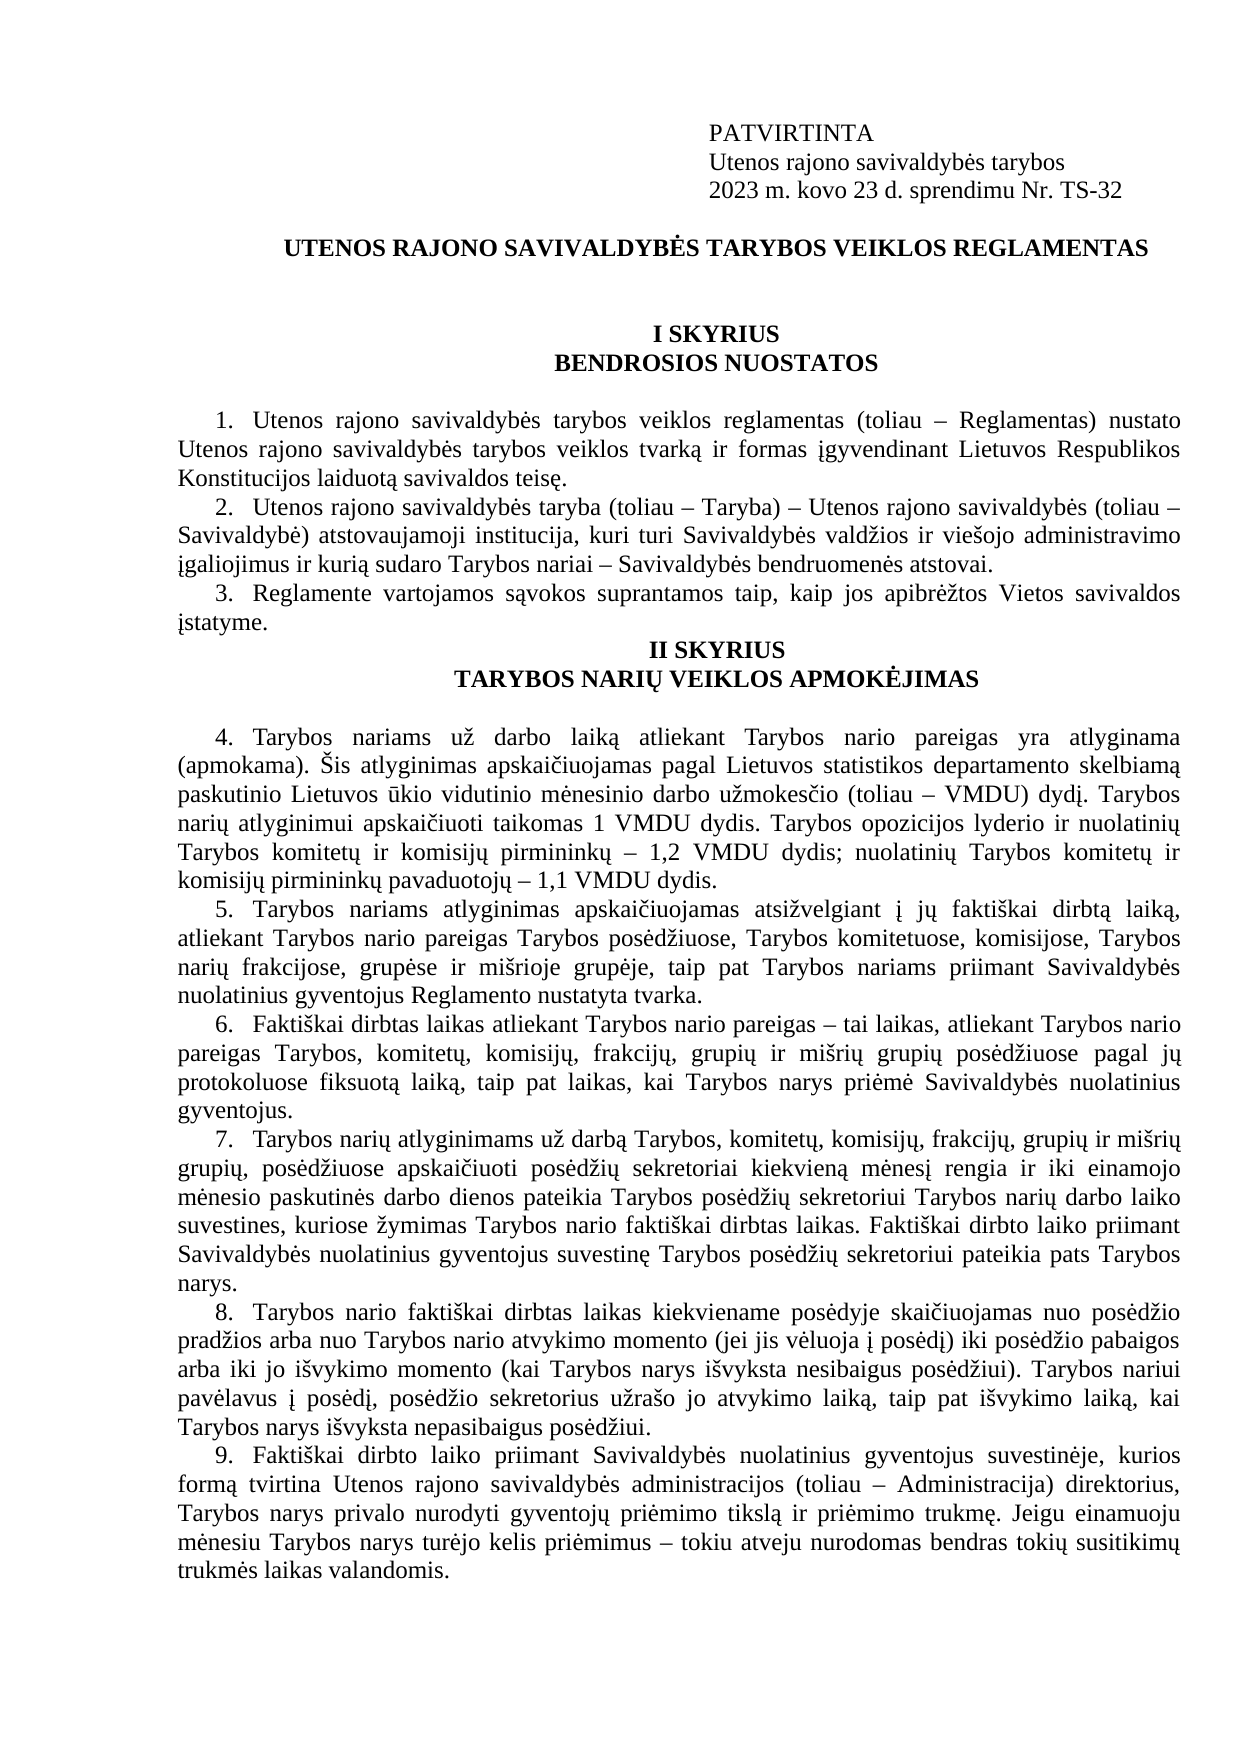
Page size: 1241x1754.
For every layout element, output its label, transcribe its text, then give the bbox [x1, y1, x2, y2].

text 8. Tarybos nario faktiškai dirbtas laikas kiekviename posėdyje skaičiuojamas nuo posėdžio pradžios arba nuo Tarybos nario atvykimo momento (jei jis vėluoja į posėdį) iki posėdžio pabaigos arba iki jo išvykimo momento (kai Tarybos narys išvyksta nesibaigus posėdžiui). Tarybos nariui pavėlavus į posėdį, posėdžio sekretorius užrašo jo atvykimo laiką, taip pat išvykimo laiką, kai Tarybos narys išvyksta nepasibaigus posėdžiui. [177, 1297, 1181, 1441]
text 9. Faktiškai dirbto laiko priimant Savivaldybės nuolatinius gyventojus suvestinėje, kurios formą tvirtina Utenos rajono savivaldybės administracijos (toliau – Administracija) direktorius, Tarybos narys privalo nurodyti gyventojų priėmimo tikslą ir priėmimo trukmę. Jeigu einamuoju mėnesiu Tarybos narys turėjo kelis priėmimus – tokiu atveju nurodomas bendras tokių susitikimų trukmės laikas valandomis. [177, 1441, 1181, 1584]
text 1. Utenos rajono savivaldybės tarybos veiklos reglamentas (toliau – Reglamentas) nustato Utenos rajono savivaldybės tarybos veiklos tvarką ir formas įgyvendinant Lietuvos Respublikos Konstitucijos laiduotą savivaldos teisę. [177, 406, 1181, 492]
text 2. Utenos rajono savivaldybės taryba (toliau – Taryba) – Utenos rajono savivaldybės (toliau – Savivaldybė) atstovaujamoji institucija, kuri turi Savivaldybės valdžios ir viešojo administravimo įgaliojimus ir kurią sudaro Tarybos nariai – Savivaldybės bendruomenės atstovai. [177, 492, 1181, 578]
text 3. Reglamente vartojamos sąvokos suprantamos taip, kaip jos apibrėžtos Vietos savivaldos įstatyme. [177, 578, 1181, 636]
text BENDROSIOS NUOSTATOS [177, 348, 1181, 377]
text I SKYRIUS [177, 319, 1181, 348]
text TARYBOS NARIŲ VEIKLOS APMOKĖJIMAS [252, 664, 1181, 693]
text 2023 m. kovo 23 d. sprendimu Nr. TS-32 [177, 176, 1181, 204]
text 5. Tarybos nariams atlyginimas apskaičiuojamas atsižvelgiant į jų faktiškai dirbtą laiką, atliekant Tarybos nario pareigas Tarybos posėdžiuose, Tarybos komitetuose, komisijose, Tarybos narių frakcijose, grupėse ir mišrioje grupėje, taip pat Tarybos nariams priimant Savivaldybės nuolatinius gyventojus Reglamento nustatyta tvarka. [177, 894, 1181, 1009]
text 4. Tarybos nariams už darbo laiką atliekant Tarybos nario pareigas yra atlyginama (apmokama). Šis atlyginimas apskaičiuojamas pagal Lietuvos statistikos departamento skelbiamą paskutinio Lietuvos ūkio vidutinio mėnesinio darbo užmokesčio (toliau – VMDU) dydį. Tarybos narių atlyginimui apskaičiuoti taikomas 1 VMDU dydis. Tarybos opozicijos lyderio ir nuolatinių Tarybos komitetų ir komisijų pirmininkų – 1,2 VMDU dydis; nuolatinių Tarybos komitetų ir komisijų pirmininkų pavaduotojų – 1,1 VMDU dydis. [177, 722, 1181, 894]
text Utenos rajono savivaldybės tarybos [177, 147, 1181, 176]
text 7. Tarybos narių atlyginimams už darbą Tarybos, komitetų, komisijų, frakcijų, grupių ir mišrių grupių, posėdžiuose apskaičiuoti posėdžių sekretoriai kiekvieną mėnesį rengia ir iki einamojo mėnesio paskutinės darbo dienos pateikia Tarybos posėdžių sekretoriui Tarybos narių darbo laiko suvestines, kuriose žymimas Tarybos nario faktiškai dirbtas laikas. Faktiškai dirbto laiko priimant Savivaldybės nuolatinius gyventojus suvestinę Tarybos posėdžių sekretoriui pateikia pats Tarybos narys. [177, 1124, 1181, 1297]
text II SKYRIUS [252, 636, 1181, 664]
text PATVIRTINTA [177, 118, 1181, 147]
text UTENOS RAJONO SAVIVALDYBĖS TARYBOS VEIKLOS REGLAMENTAS [177, 233, 1181, 262]
text 6. Faktiškai dirbtas laikas atliekant Tarybos nario pareigas – tai laikas, atliekant Tarybos nario pareigas Tarybos, komitetų, komisijų, frakcijų, grupių ir mišrių grupių posėdžiuose pagal jų protokoluose fiksuotą laiką, taip pat laikas, kai Tarybos narys priėmė Savivaldybės nuolatinius gyventojus. [177, 1009, 1181, 1124]
